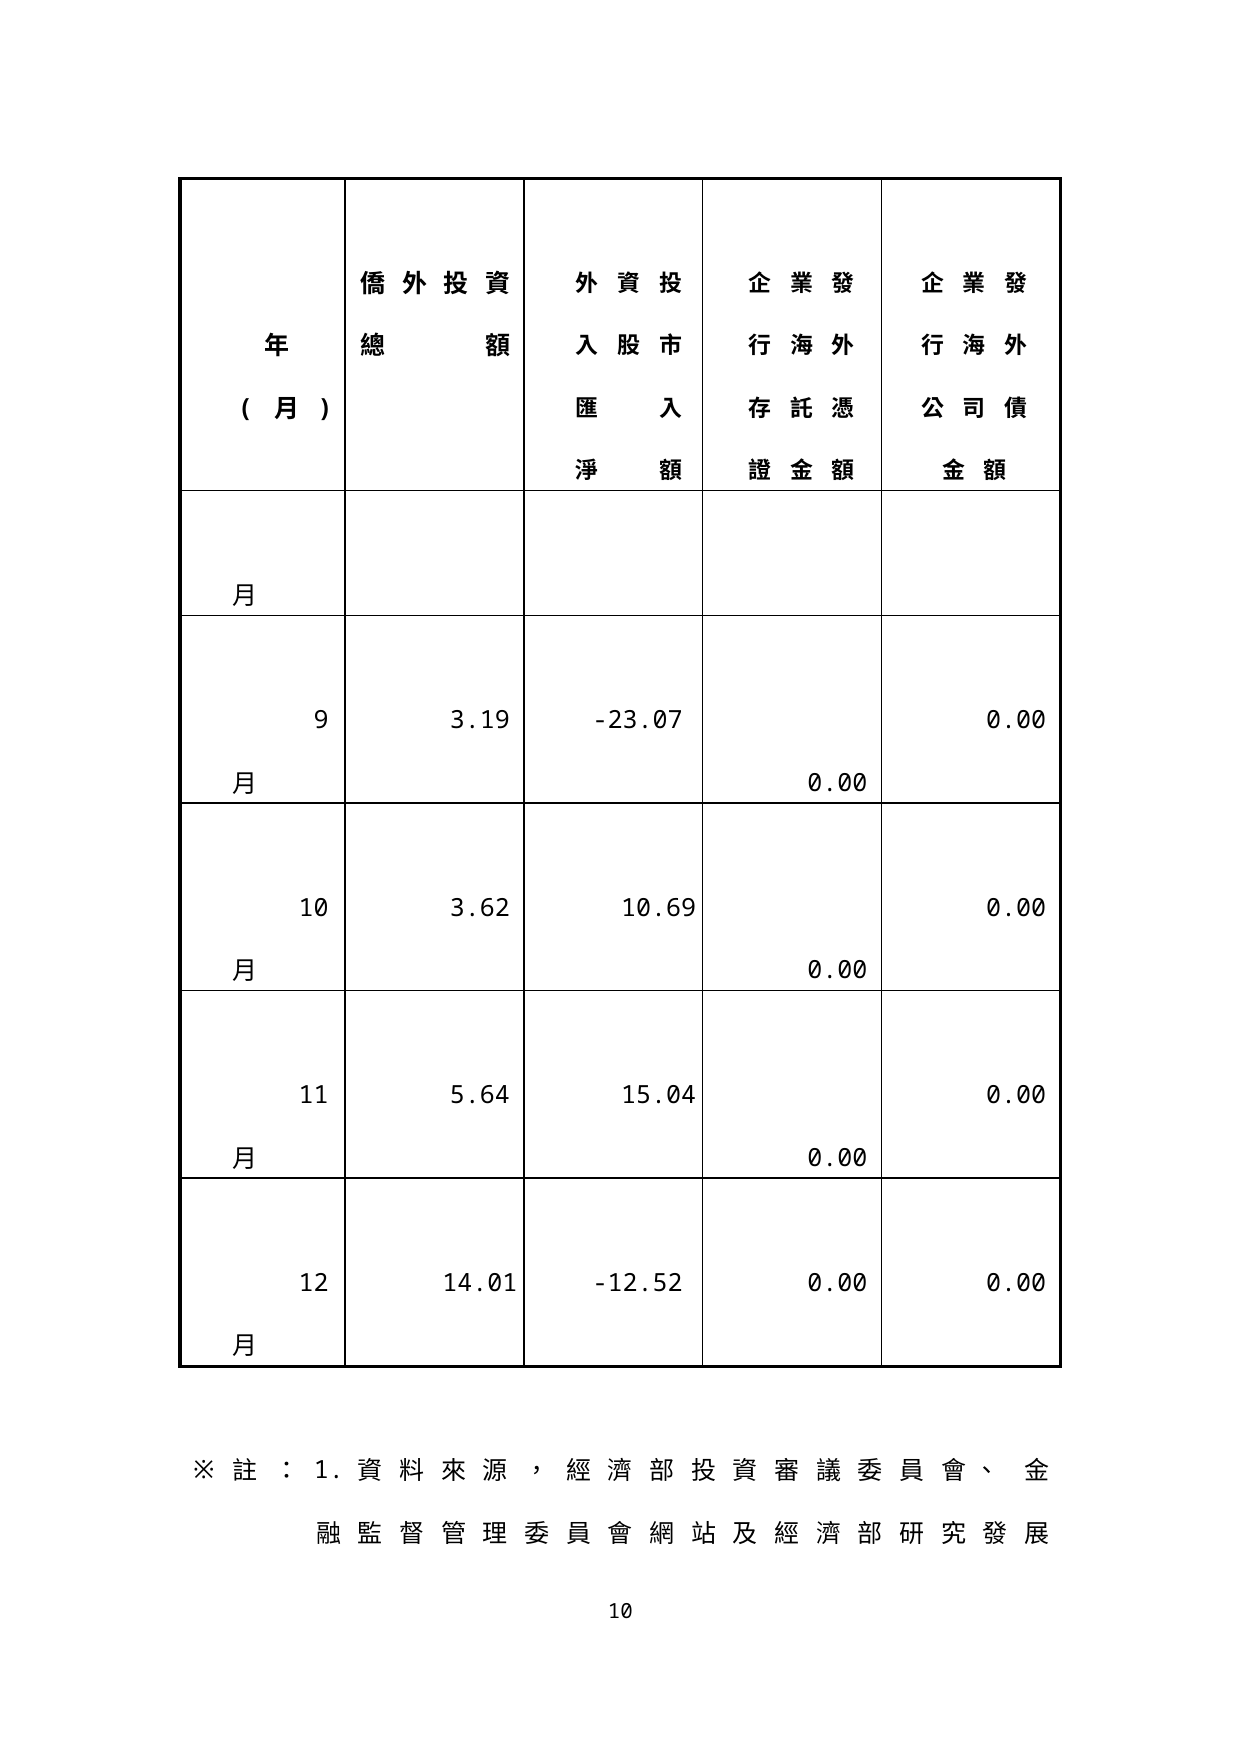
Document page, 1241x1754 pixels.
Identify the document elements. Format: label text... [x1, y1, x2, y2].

table_cell 0.00 [882, 991, 1059, 1177]
table_cell 12月 [182, 1179, 344, 1365]
table_cell 10.69 [525, 804, 702, 990]
table_cell 0.00 [703, 991, 881, 1177]
table_cell [346, 491, 523, 615]
table_cell -23.07 [525, 616, 702, 802]
table_cell 14.01 [346, 1179, 523, 1365]
table_cell 0.00 [882, 804, 1059, 990]
table_cell [525, 491, 702, 615]
table_cell 10月 [182, 804, 344, 990]
table_header 外資投入股市 匯 入 淨 額 [525, 180, 702, 490]
table_cell -12.52 [525, 1179, 702, 1365]
table_cell 5.64 [346, 991, 523, 1177]
table_cell 0.00 [703, 1179, 881, 1365]
table_cell 15.04 [525, 991, 702, 1177]
table_cell 9月 [182, 616, 344, 802]
table_cell 11月 [182, 991, 344, 1177]
text ※註：1.資料來源，經濟部投資審議委員會、金融監督管理委員會網站及經濟部研究發展 [183, 1427, 1058, 1552]
table_header 年(月) [182, 180, 344, 490]
table_cell 0.00 [703, 616, 881, 802]
table_cell 3.62 [346, 804, 523, 990]
table_cell 3.19 [346, 616, 523, 802]
table_cell [882, 491, 1059, 615]
table_cell 0.00 [882, 616, 1059, 802]
table_header 企業發行海外 存託憑證金額 [703, 180, 881, 490]
table_cell 月 [182, 491, 344, 615]
table_header 企業發行海外 公司債金額 [882, 180, 1059, 490]
table_cell 0.00 [703, 804, 881, 990]
table_header 僑外投資 總 額 [346, 180, 523, 490]
table_cell [703, 491, 881, 615]
table_cell 0.00 [882, 1179, 1059, 1365]
